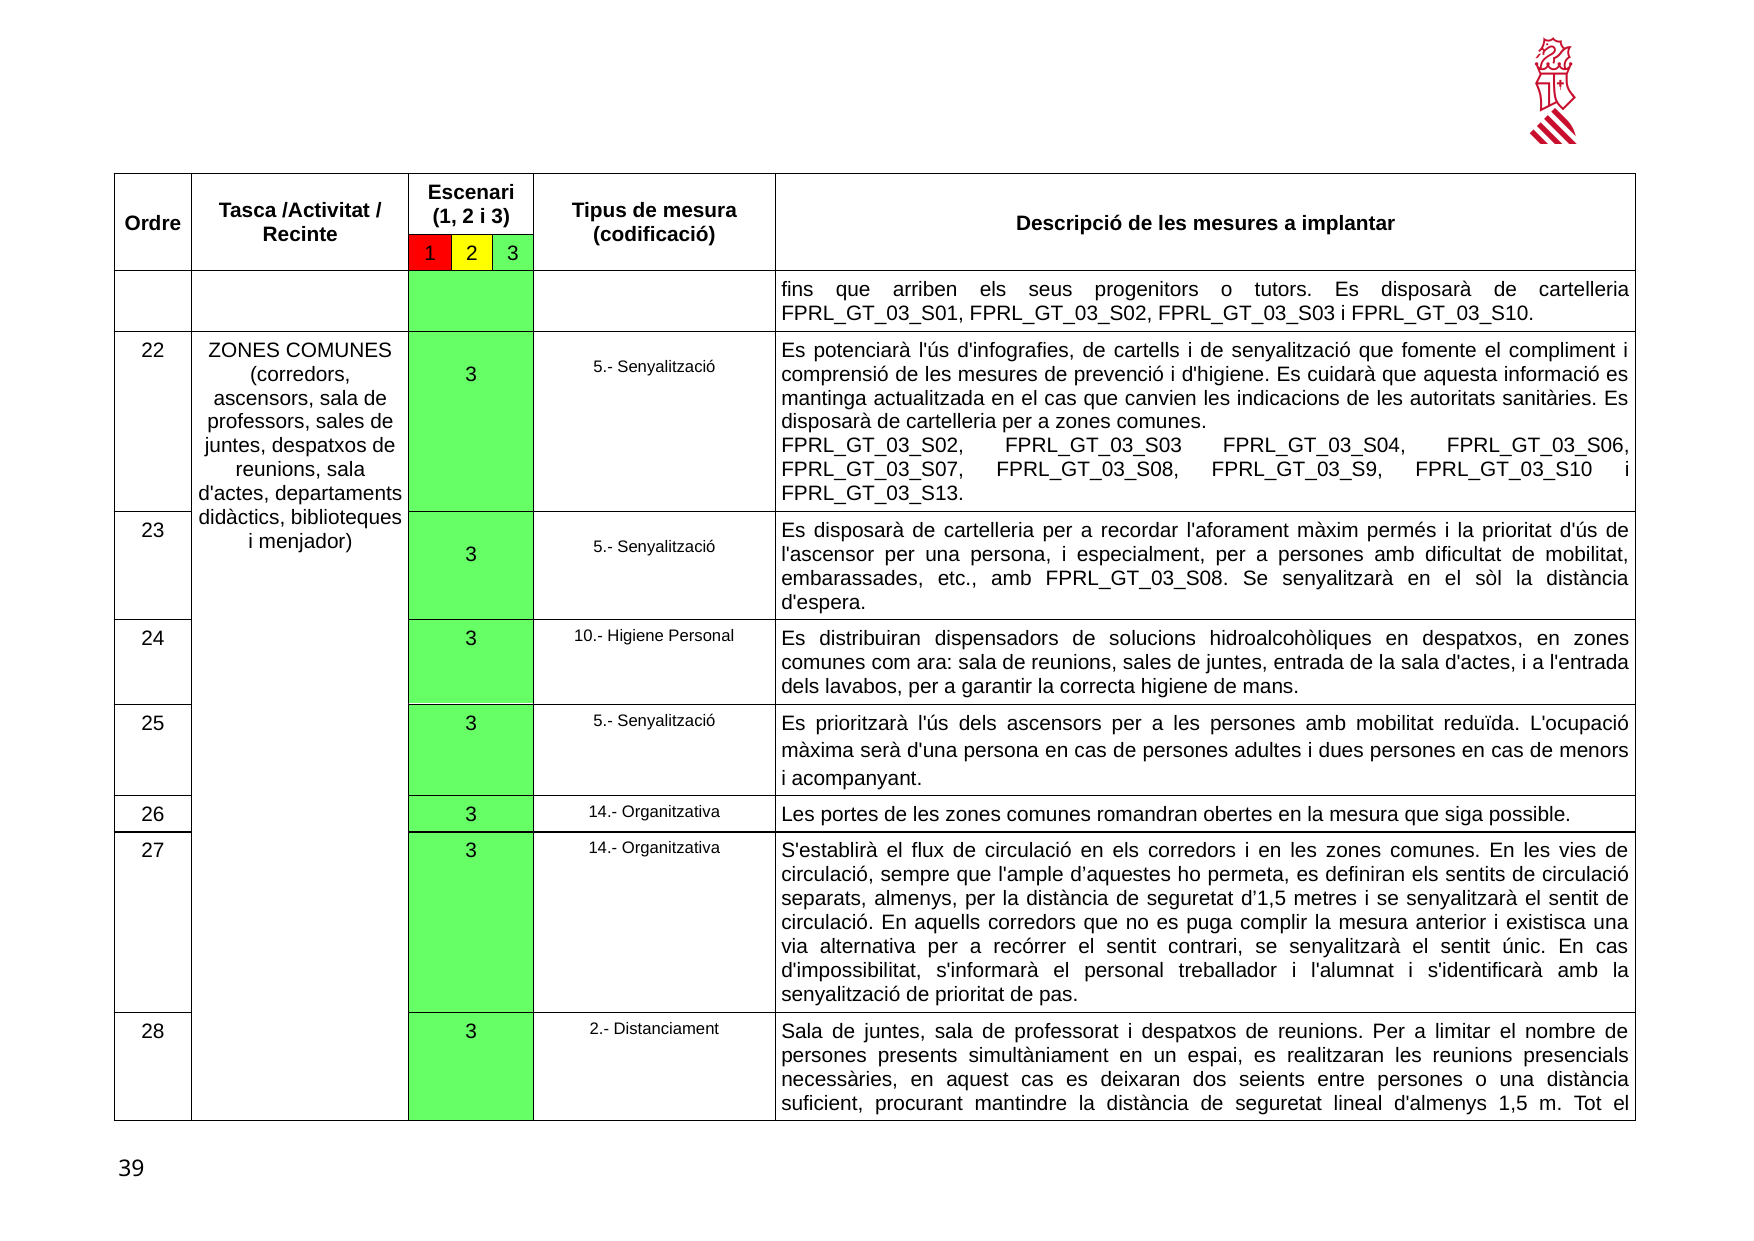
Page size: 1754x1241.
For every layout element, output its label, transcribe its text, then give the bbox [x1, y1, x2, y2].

table_cell ZONES COMUNES (corredors, ascensors, sala de professors, sales de juntes, despatxos de reunions, sala d'actes, departaments didàctics, biblioteques i menjador) [192, 332, 408, 1120]
table_cell 1 [409, 235, 451, 270]
table_cell Es potenciarà l'ús d'infografies, de cartells i de senyalització que fomente el compliment i comprensió de les mesures de prevenció i d'higiene. Es cuidarà que aquesta informació es mantinga actualitzada en el cas que canvien les indicacions de les autoritats sanitàries. Es disposarà de cartelleria per a zones comunes. FPRL_GT_03_S02, FPRL_GT_03_S03 FPRL_GT_03_S04, FPRL_GT_03_S06, FPRL_GT_03_S07, FPRL_GT_03_S08, FPRL_GT_03_S9, FPRL_GT_03_S10 i FPRL_GT_03_S13. [776, 332, 1635, 511]
table_cell 23 [115, 512, 191, 619]
table_cell 5.- Senyalització [534, 512, 775, 619]
table_cell Es prioritzarà l'ús dels ascensors per a les persones amb mobilitat reduïda. L'ocupació màxima serà d'una persona en cas de persones adultes i dues persones en cas de menors i acompanyant. [776, 705, 1635, 795]
table_cell 3 [409, 796, 533, 831]
table_cell 3 [409, 1013, 533, 1120]
table_cell 25 [115, 705, 191, 795]
table_cell Es disposarà de cartelleria per a recordar l'aforament màxim permés i la prioritat d'ús de l'ascensor per una persona, i especialment, per a persones amb dificultat de mobilitat, embarassades, etc., amb FPRL_GT_03_S08. Se senyalitzarà en el sòl la distància d'espera. [776, 512, 1635, 619]
table_header Escenari (1, 2 i 3) [409, 174, 533, 234]
table_header Tasca /Activitat / Recinte [192, 174, 408, 270]
table_cell 3 [409, 332, 533, 511]
picture [1529, 37, 1577, 144]
table_cell fins que arriben els seus progenitors o tutors. Es disposarà de cartelleria FPRL_GT_03_S01, FPRL_GT_03_S02, FPRL_GT_03_S03 i FPRL_GT_03_S10. [776, 271, 1635, 331]
table_header Tipus de mesura (codificació) [534, 174, 775, 270]
table_cell 27 [115, 833, 191, 1012]
table_cell 26 [115, 796, 191, 831]
table_header Descripció de les mesures a implantar [776, 174, 1635, 270]
table_cell Es distribuiran dispensadors de solucions hidroalcohòliques en despatxos, en zones comunes com ara: sala de reunions, sales de juntes, entrada de la sala d'actes, i a l'entrada dels lavabos, per a garantir la correcta higiene de mans. [776, 620, 1635, 703]
table_cell 3 [493, 235, 533, 270]
table_cell S'establirà el flux de circulació en els corredors i en les zones comunes. En les vies de circulació, sempre que l'ample d’aquestes ho permeta, es definiran els sentits de circulació separats, almenys, per la distància de seguretat d’1,5 metres i se senyalitzarà el sentit de circulació. En aquells corredors que no es puga complir la mesura anterior i existisca una via alternativa per a recórrer el sentit contrari, se senyalitzarà el sentit únic. En cas d'impossibilitat, s'informarà el personal treballador i l'alumnat i s'identificarà amb la senyalització de prioritat de pas. [776, 833, 1635, 1012]
table_cell [409, 271, 533, 331]
table_cell 5.- Senyalització [534, 332, 775, 511]
table_cell 3 [409, 705, 533, 795]
table_cell 3 [409, 512, 533, 619]
table_cell [192, 271, 408, 331]
table_cell 3 [409, 620, 533, 703]
table_cell 24 [115, 620, 191, 703]
table_cell 14.- Organitzativa [534, 833, 775, 1012]
table_cell [115, 271, 191, 331]
table_cell Les portes de les zones comunes romandran obertes en la mesura que siga possible. [776, 796, 1635, 831]
table_cell 22 [115, 332, 191, 511]
table_cell Sala de juntes, sala de professorat i despatxos de reunions. Per a limitar el nombre de persones presents simultàniament en un espai, es realitzaran les reunions presencials necessàries, en aquest cas es deixaran dos seients entre persones o una distància suficient, procurant mantindre la distància de seguretat lineal d'almenys 1,5 m. Tot el [776, 1013, 1635, 1120]
table_header Ordre [115, 174, 191, 270]
table_cell [534, 271, 775, 331]
table_cell 5.- Senyalització [534, 705, 775, 795]
table_cell 10.- Higiene Personal [534, 620, 775, 703]
table_cell 14.- Organitzativa [534, 796, 775, 831]
table_cell 28 [115, 1013, 191, 1120]
table_cell 3 [409, 833, 533, 1012]
table_cell 2 [452, 235, 492, 270]
table_cell 2.- Distanciament [534, 1013, 775, 1120]
